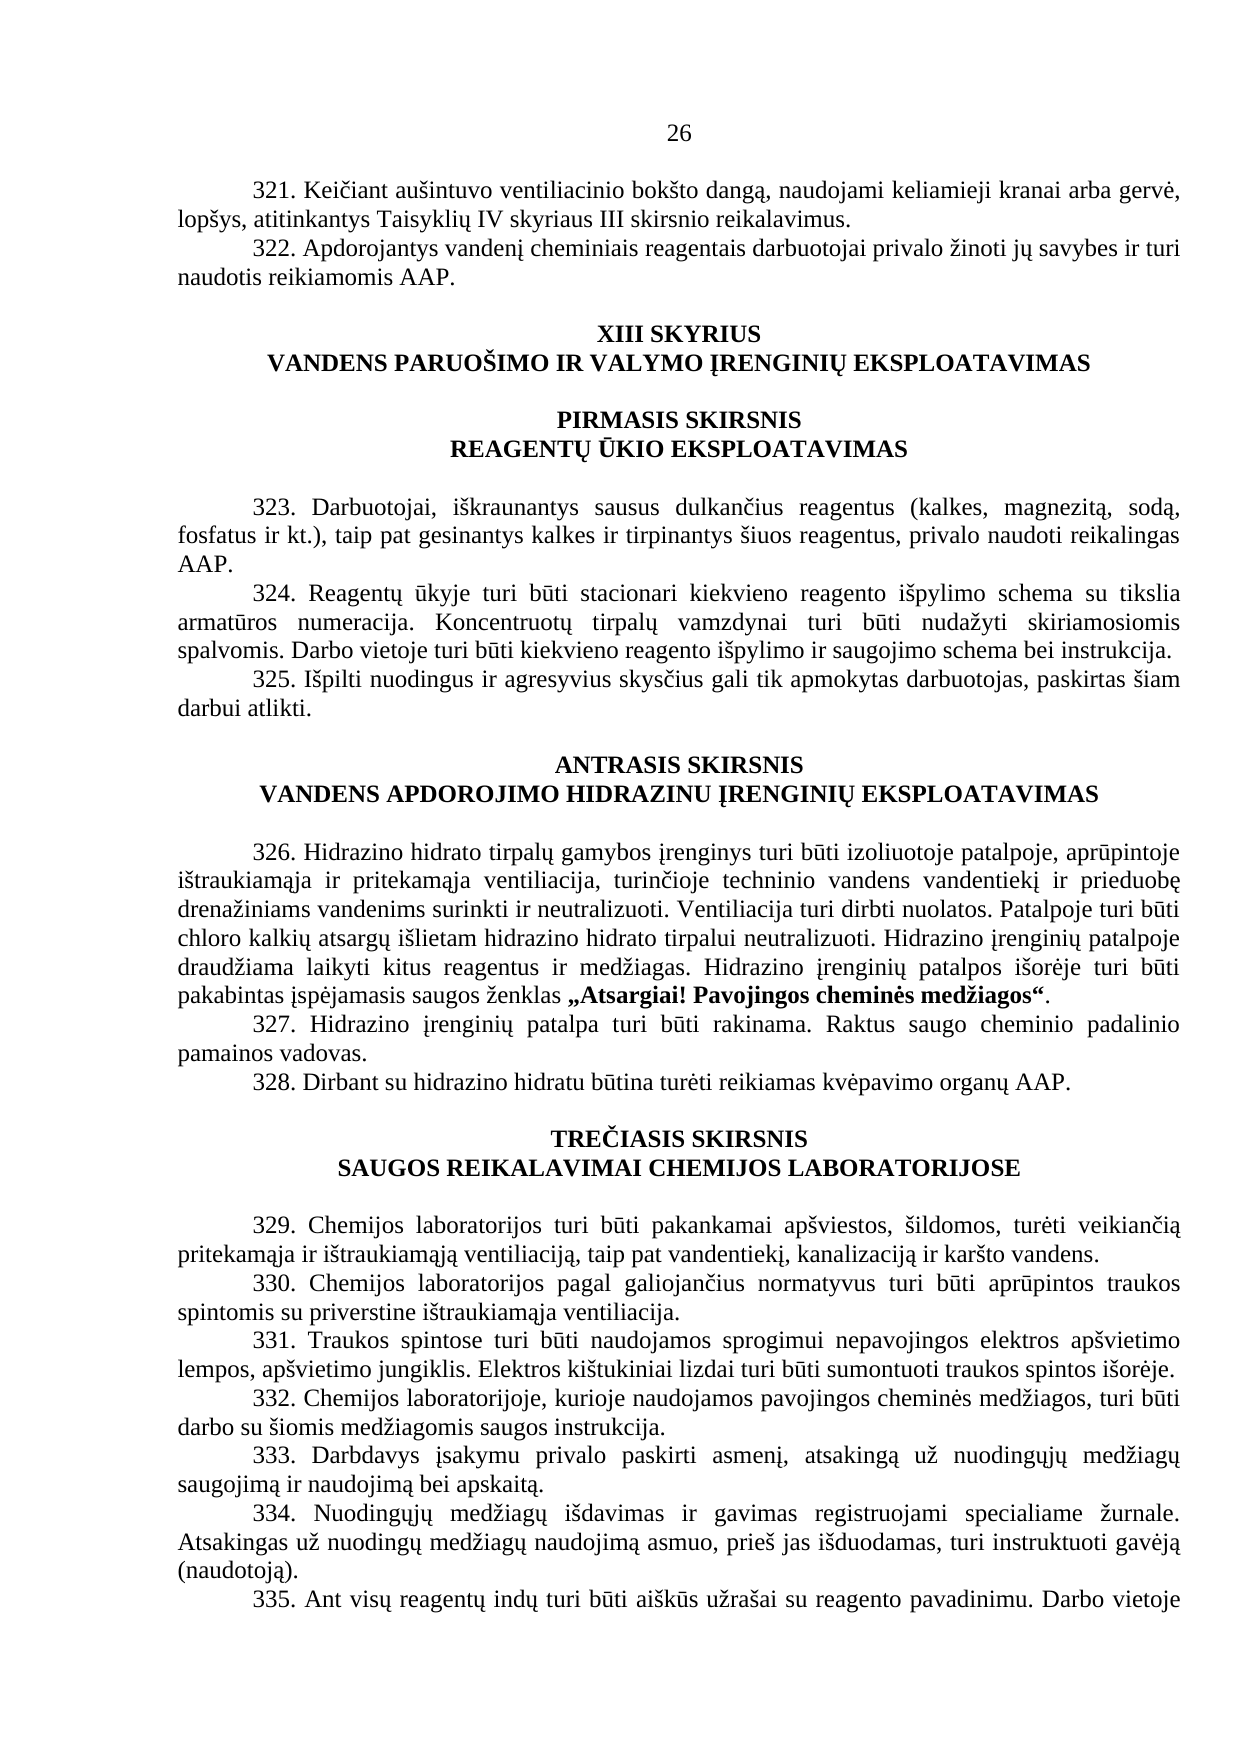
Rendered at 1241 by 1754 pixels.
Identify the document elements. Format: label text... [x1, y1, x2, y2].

text 327. Hidrazino įrenginių patalpa turi būti rakinama. Raktus saugo cheminio padalinio pamainos vadovas. [177, 1009, 1181, 1067]
text XIII SKYRIUS [177, 319, 1181, 348]
text 334. Nuodingųjų medžiagų išdavimas ir gavimas registruojami specialiame žurnale. Atsakingas už nuodingų medžiagų naudojimą asmuo, prieš jas išduodamas, turi instruktuoti gavėją (naudotoją). [177, 1498, 1181, 1584]
text REAGENTŲ ŪKIO EKSPLOATAVIMAS [177, 434, 1181, 463]
text 326. Hidrazino hidrato tirpalų gamybos įrenginys turi būti izoliuotoje patalpoje, aprūpintoje ištraukiamąja ir pritekamąja ventiliacija, turinčioje techninio vandens vandentiekį ir prieduobę drenažiniams vandenims surinkti ir neutralizuoti. Ventiliacija turi dirbti nuolatos. Patalpoje turi būti chloro kalkių atsargų išlietam hidrazino hidrato tirpalui neutralizuoti. Hidrazino įrenginių patalpoje draudžiama laikyti kitus reagentus ir medžiagas. Hidrazino įrenginių patalpos išorėje turi būti pakabintas įspėjamasis saugos ženklas „Atsargiai! Pavojingos cheminės medžiagos“. [177, 837, 1181, 1009]
text VANDENS PARUOŠIMO IR VALYMO ĮRENGINIŲ EKSPLOATAVIMAS [177, 348, 1181, 377]
text ANTRASIS SKIRSNIS [177, 751, 1181, 779]
text VANDENS APDOROJIMO HIDRAZINU ĮRENGINIŲ EKSPLOATAVIMAS [177, 779, 1181, 808]
text 333. Darbdavys įsakymu privalo paskirti asmenį, atsakingą už nuodingųjų medžiagų saugojimą ir naudojimą bei apskaitą. [177, 1441, 1181, 1498]
text 328. Dirbant su hidrazino hidratu būtina turėti reikiamas kvėpavimo organų AAP. [177, 1067, 1181, 1096]
text PIRMASIS SKIRSNIS [177, 406, 1181, 434]
text 321. Keičiant aušintuvo ventiliacinio bokšto dangą, naudojami keliamieji kranai arba gervė, lopšys, atitinkantys Taisyklių IV skyriaus III skirsnio reikalavimus. [177, 176, 1181, 233]
text 324. Reagentų ūkyje turi būti stacionari kiekvieno reagento išpylimo schema su tikslia armatūros numeracija. Koncentruotų tirpalų vamzdynai turi būti nudažyti skiriamosiomis spalvomis. Darbo vietoje turi būti kiekvieno reagento išpylimo ir saugojimo schema bei instrukcija. [177, 578, 1181, 664]
text 335. Ant visų reagentų indų turi būti aiškūs užrašai su reagento pavadinimu. Darbo vietoje [177, 1584, 1181, 1613]
text 329. Chemijos laboratorijos turi būti pakankamai apšviestos, šildomos, turėti veikiančią pritekamąja ir ištraukiamąją ventiliaciją, taip pat vandentiekį, kanalizaciją ir karšto vandens. [177, 1211, 1181, 1268]
text 332. Chemijos laboratorijoje, kurioje naudojamos pavojingos cheminės medžiagos, turi būti darbo su šiomis medžiagomis saugos instrukcija. [177, 1383, 1181, 1441]
text 331. Traukos spintose turi būti naudojamos sprogimui nepavojingos elektros apšvietimo lempos, apšvietimo jungiklis. Elektros kištukiniai lizdai turi būti sumontuoti traukos spintos išorėje. [177, 1326, 1181, 1383]
text 322. Apdorojantys vandenį cheminiais reagentais darbuotojai privalo žinoti jų savybes ir turi naudotis reikiamomis AAP. [177, 233, 1181, 291]
text TREČIASIS SKIRSNIS [177, 1124, 1181, 1153]
text 323. Darbuotojai, iškraunantys sausus dulkančius reagentus (kalkes, magnezitą, sodą, fosfatus ir kt.), taip pat gesinantys kalkes ir tirpinantys šiuos reagentus, privalo naudoti reikalingas AAP. [177, 492, 1181, 578]
text SAUGOS REIKALAVIMAI CHEMIJOS LABORATORIJOSE [177, 1153, 1181, 1182]
text 325. Išpilti nuodingus ir agresyvius skysčius gali tik apmokytas darbuotojas, paskirtas šiam darbui atlikti. [177, 664, 1181, 722]
text 330. Chemijos laboratorijos pagal galiojančius normatyvus turi būti aprūpintos traukos spintomis su priverstine ištraukiamąja ventiliacija. [177, 1268, 1181, 1326]
